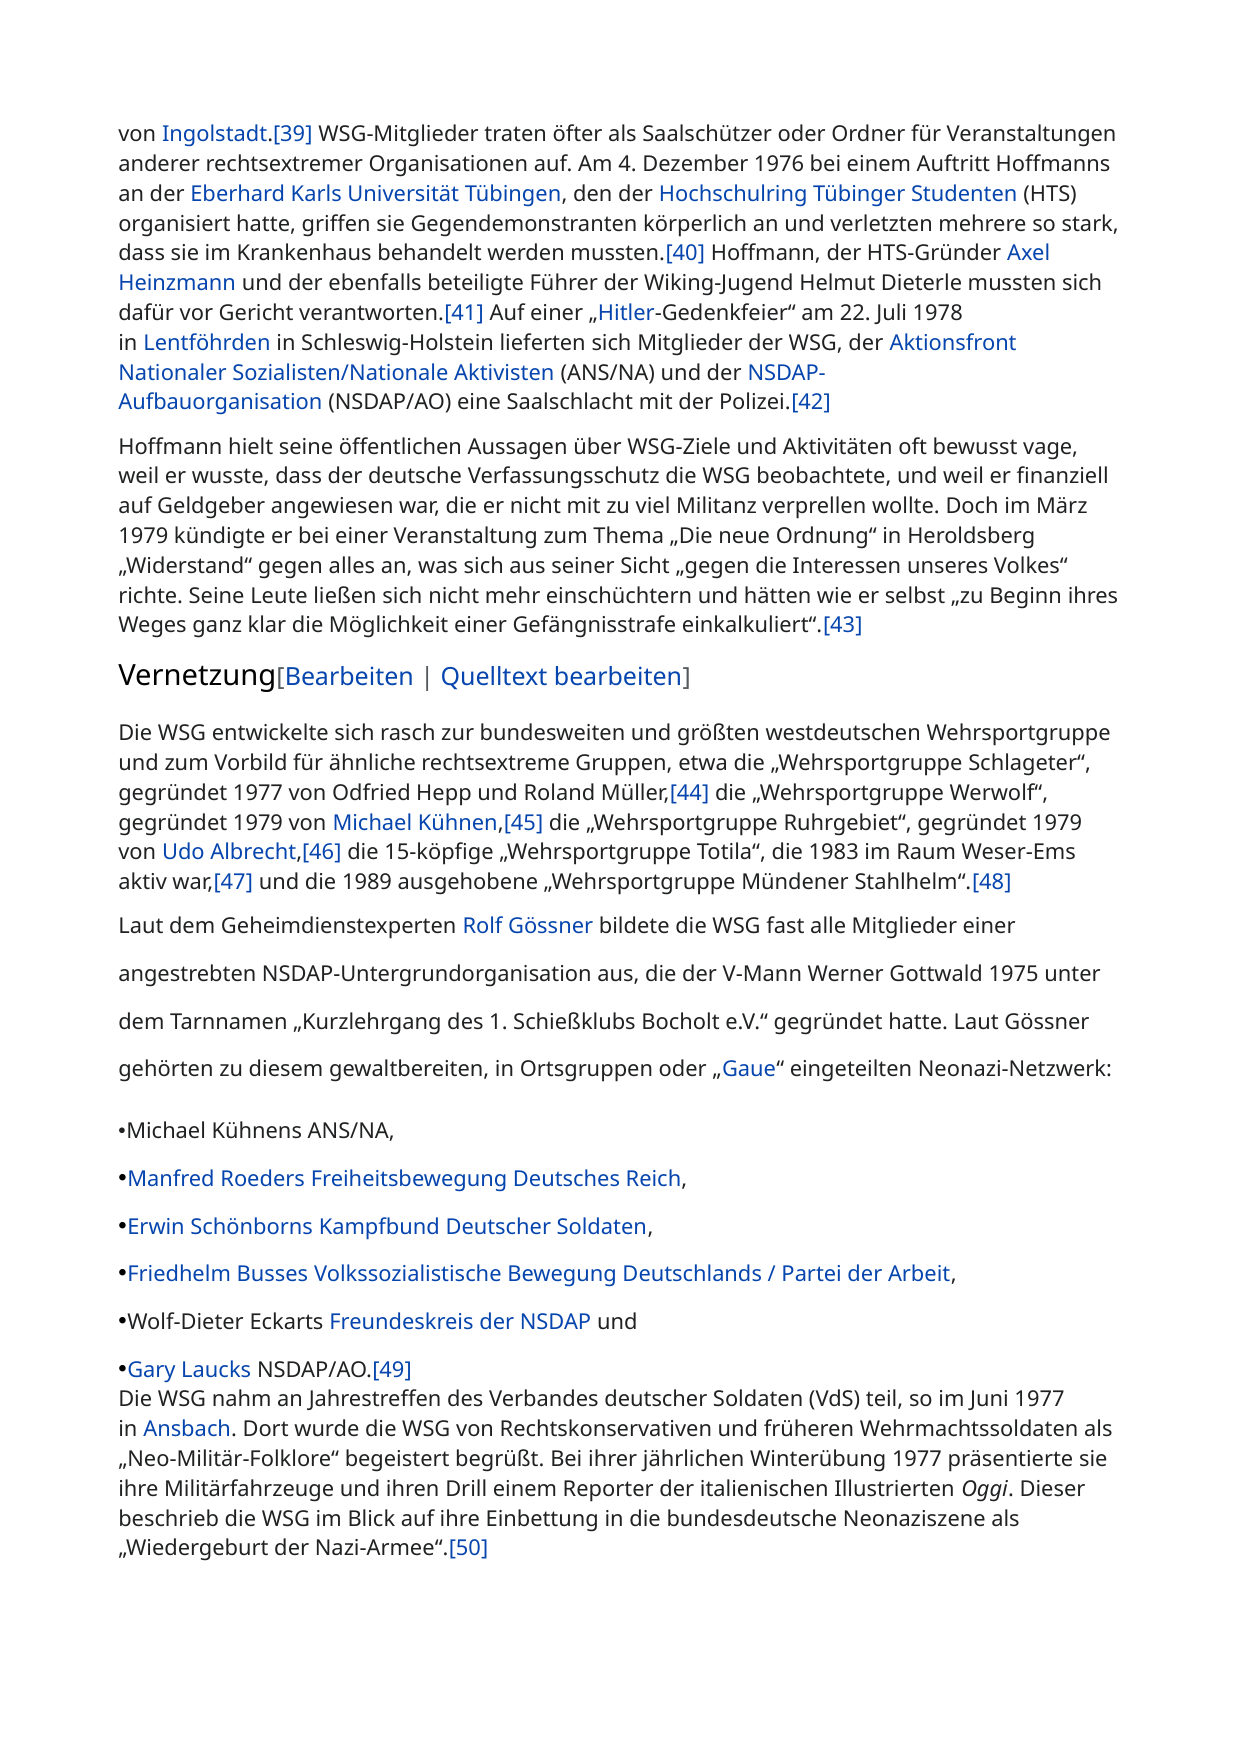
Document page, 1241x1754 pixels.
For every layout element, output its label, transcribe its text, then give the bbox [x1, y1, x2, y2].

list Wolf-Dieter Eckarts Freundeskreis der NSDAP und [118, 1306, 1122, 1336]
text Hoffmann hielt seine öffentlichen Aussagen über WSG-Ziele und Aktivitäten oft bewusst vage, weil er wusste, dass der deutsche Verfassungsschutz die WSG beobachtete, und weil er finanziell auf Geldgeber angewiesen war, die er nicht mit zu viel Militanz verprellen wollte. Doch im März 1979 kündigte er bei einer Veranstaltung zum Thema „Die neue Ordnung“ in Heroldsberg „Widerstand“ gegen alles an, was sich aus seiner Sicht „gegen die Interessen unseres Volkes“ richte. Seine Leute ließen sich nicht mehr einschüchtern und hätten wie er selbst „zu Beginn ihres Weges ganz klar die Möglichkeit einer Gefängnisstrafe einkalkuliert“.[43] [118, 431, 1122, 639]
list Gary Laucks NSDAP/AO.[49] [118, 1353, 1122, 1383]
text Laut dem Geheimdienstexperten Rolf Gössner bildete die WSG fast alle Mitglieder einer angestrebten NSDAP-Untergrundorganisation aus, die der V-Mann Werner Gottwald 1975 unter dem Tarnnamen „Kurzlehrgang des 1. Schießklubs Bocholt e.V.“ gegründet hatte. Laut Gössner gehörten zu diesem gewaltbereiten, in Ortsgruppen oder „Gaue“ eingeteilten Neonazi-Netzwerk: [118, 911, 1122, 1083]
list Erwin Schönborns Kampfbund Deutscher Soldaten, [118, 1211, 1122, 1241]
text Die WSG nahm an Jahrestreffen des Verbandes deutscher Soldaten (VdS) teil, so im Juni 1977 in Ansbach. Dort wurde die WSG von Rechtskonservativen und früheren Wehrmachtssoldaten als „Neo-Militär-Folklore“ begeistert begrüßt. Bei ihrer jährlichen Winterübung 1977 präsentierte sie ihre Militärfahrzeuge und ihren Drill einem Reporter der italienischen Illustrierten Oggi. Dieser beschrieb die WSG im Blick auf ihre Einbettung in die bundesdeutsche Neonaziszene als „Wiedergeburt der Nazi-Armee“.[50] [118, 1383, 1122, 1562]
subtitle Vernetzung[Bearbeiten | Quelltext bearbeiten] [118, 654, 1122, 693]
list Manfred Roeders Freiheitsbewegung Deutsches Reich, [118, 1163, 1122, 1193]
list Michael Kühnens ANS/NA, [118, 1116, 1122, 1145]
list Friedhelm Busses Volkssozialistische Bewegung Deutschlands / Partei der Arbeit, [118, 1258, 1122, 1288]
text Die WSG entwickelte sich rasch zur bundesweiten und größten westdeutschen Wehrsportgruppe und zum Vorbild für ähnliche rechtsextreme Gruppen, etwa die „Wehrsportgruppe Schlageter“, gegründet 1977 von Odfried Hepp und Roland Müller,[44] die „Wehrsportgruppe Werwolf“, gegründet 1979 von Michael Kühnen,[45] die „Wehrsportgruppe Ruhrgebiet“, gegründet 1979 von Udo Albrecht,[46] die 15-köpfige „Wehrsportgruppe Totila“, die 1983 im Raum Weser-Ems aktiv war,[47] und die 1989 ausgehobene „Wehrsportgruppe Mündener Stahlhelm“.[48] [118, 717, 1122, 896]
text von Ingolstadt.[39] WSG-Mitglieder traten öfter als Saalschützer oder Ordner für Veranstaltungen anderer rechtsextremer Organisationen auf. Am 4. Dezember 1976 bei einem Auftritt Hoffmanns an der Eberhard Karls Universität Tübingen, den der Hochschulring Tübinger Studenten (HTS) organisiert hatte, griffen sie Gegendemonstranten körperlich an und verletzten mehrere so stark, dass sie im Krankenhaus behandelt werden mussten.[40] Hoffmann, der HTS-Gründer Axel Heinzmann und der ebenfalls beteiligte Führer der Wiking-Jugend Helmut Dieterle mussten sich dafür vor Gericht verantworten.[41] Auf einer „Hitler-Gedenkfeier“ am 22. Juli 1978 in Lentföhrden in Schleswig-Holstein lieferten sich Mitglieder der WSG, der Aktionsfront Nationaler Sozialisten/Nationale Aktivisten (ANS/NA) und der NSDAP-Aufbauorganisation (NSDAP/AO) eine Saalschlacht mit der Polizei.[42] [118, 118, 1122, 416]
